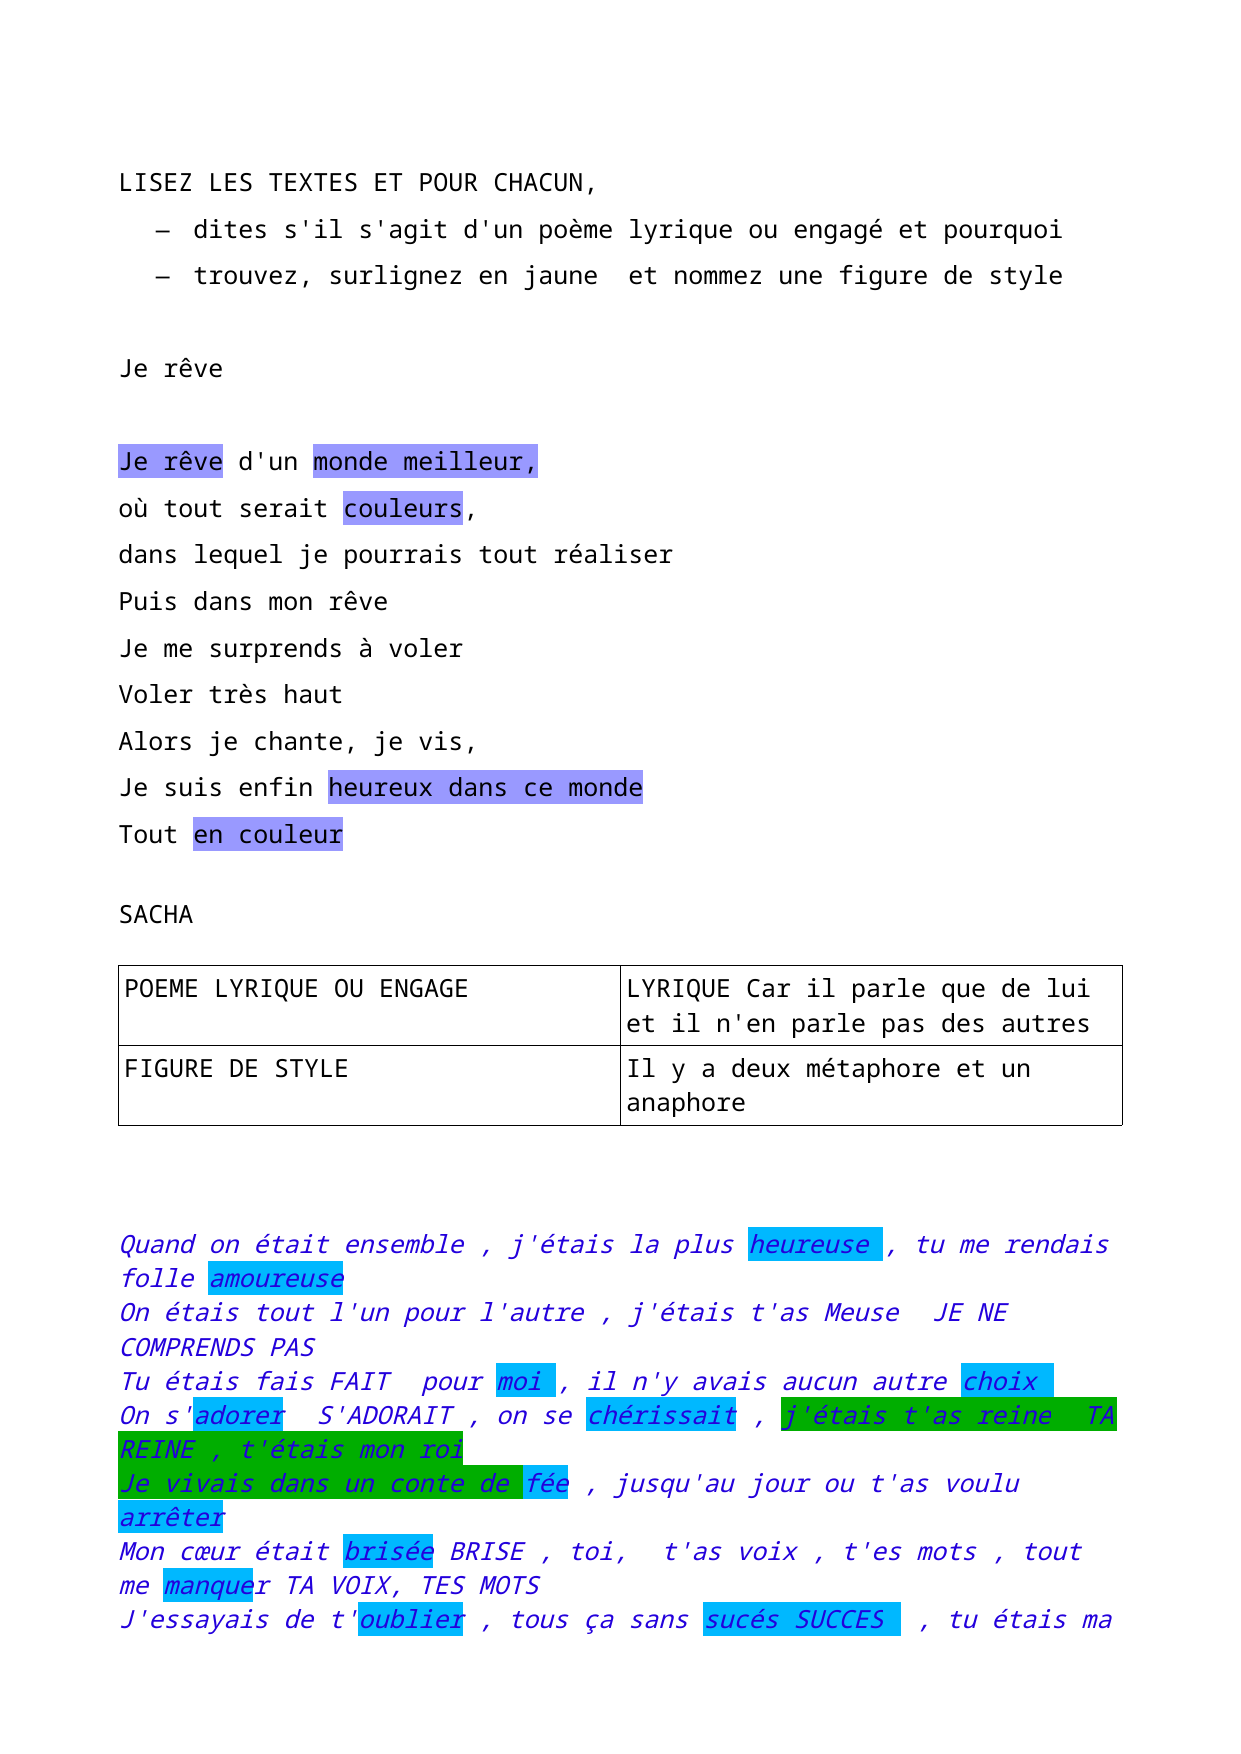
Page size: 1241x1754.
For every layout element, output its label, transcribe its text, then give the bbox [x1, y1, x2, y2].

text Mon cœur était brisée BRISE , toi, t'as voix , t'es mots , tout me manquer TA VOIX, TES MOTS [118, 1533, 1122, 1602]
text On étais tout l'un pour l'autre , j'étais t'as Meuse JE NE COMPRENDS PAS [118, 1295, 1122, 1363]
table_cell Il y a deux métaphore et un anaphore [621, 1046, 1122, 1125]
text Je me surprends à voler [118, 630, 1122, 664]
text Je rêve d'un monde meilleur, [118, 444, 1122, 478]
text Je rêve [118, 351, 1122, 385]
text Tout en couleur [118, 817, 1122, 851]
table_header POEME LYRIQUE OU ENGAGE [119, 966, 620, 1045]
text Voler très haut [118, 677, 1122, 711]
text Tu étais fais FAIT pour moi , il n'y avais aucun autre choix [118, 1363, 1122, 1397]
text dans lequel je pourrais tout réaliser [118, 537, 1122, 571]
list trouvez, surlignez en jaune et nommez une figure de style [156, 258, 1122, 292]
text SACHA [118, 897, 1122, 931]
text Je vivais dans un conte de fée , jusqu'au jour ou t'as voulu arrêter [118, 1465, 1122, 1533]
text Puis dans mon rêve [118, 584, 1122, 618]
table_header LYRIQUE Car il parle que de lui et il n'en parle pas des autres [621, 966, 1122, 1045]
text LISEZ LES TEXTES ET POUR CHACUN, [118, 165, 1122, 199]
text Je suis enfin heureux dans ce monde [118, 770, 1122, 804]
list dites s'il s'agit d'un poème lyrique ou engagé et pourquoi [156, 211, 1122, 245]
text J'essayais de t'oublier , tous ça sans sucés SUCCES , tu étais ma [118, 1602, 1122, 1636]
table_cell FIGURE DE STYLE [119, 1046, 620, 1125]
text où tout serait couleurs, [118, 491, 1122, 525]
text Alors je chante, je vis, [118, 723, 1122, 757]
text Quand on était ensemble , j'étais la plus heureuse , tu me rendais folle amoureuse [118, 1227, 1122, 1295]
text On s'adorer S'ADORAIT , on se chérissait , j'étais t'as reine TA REINE , t'étais mon roi [118, 1397, 1122, 1465]
